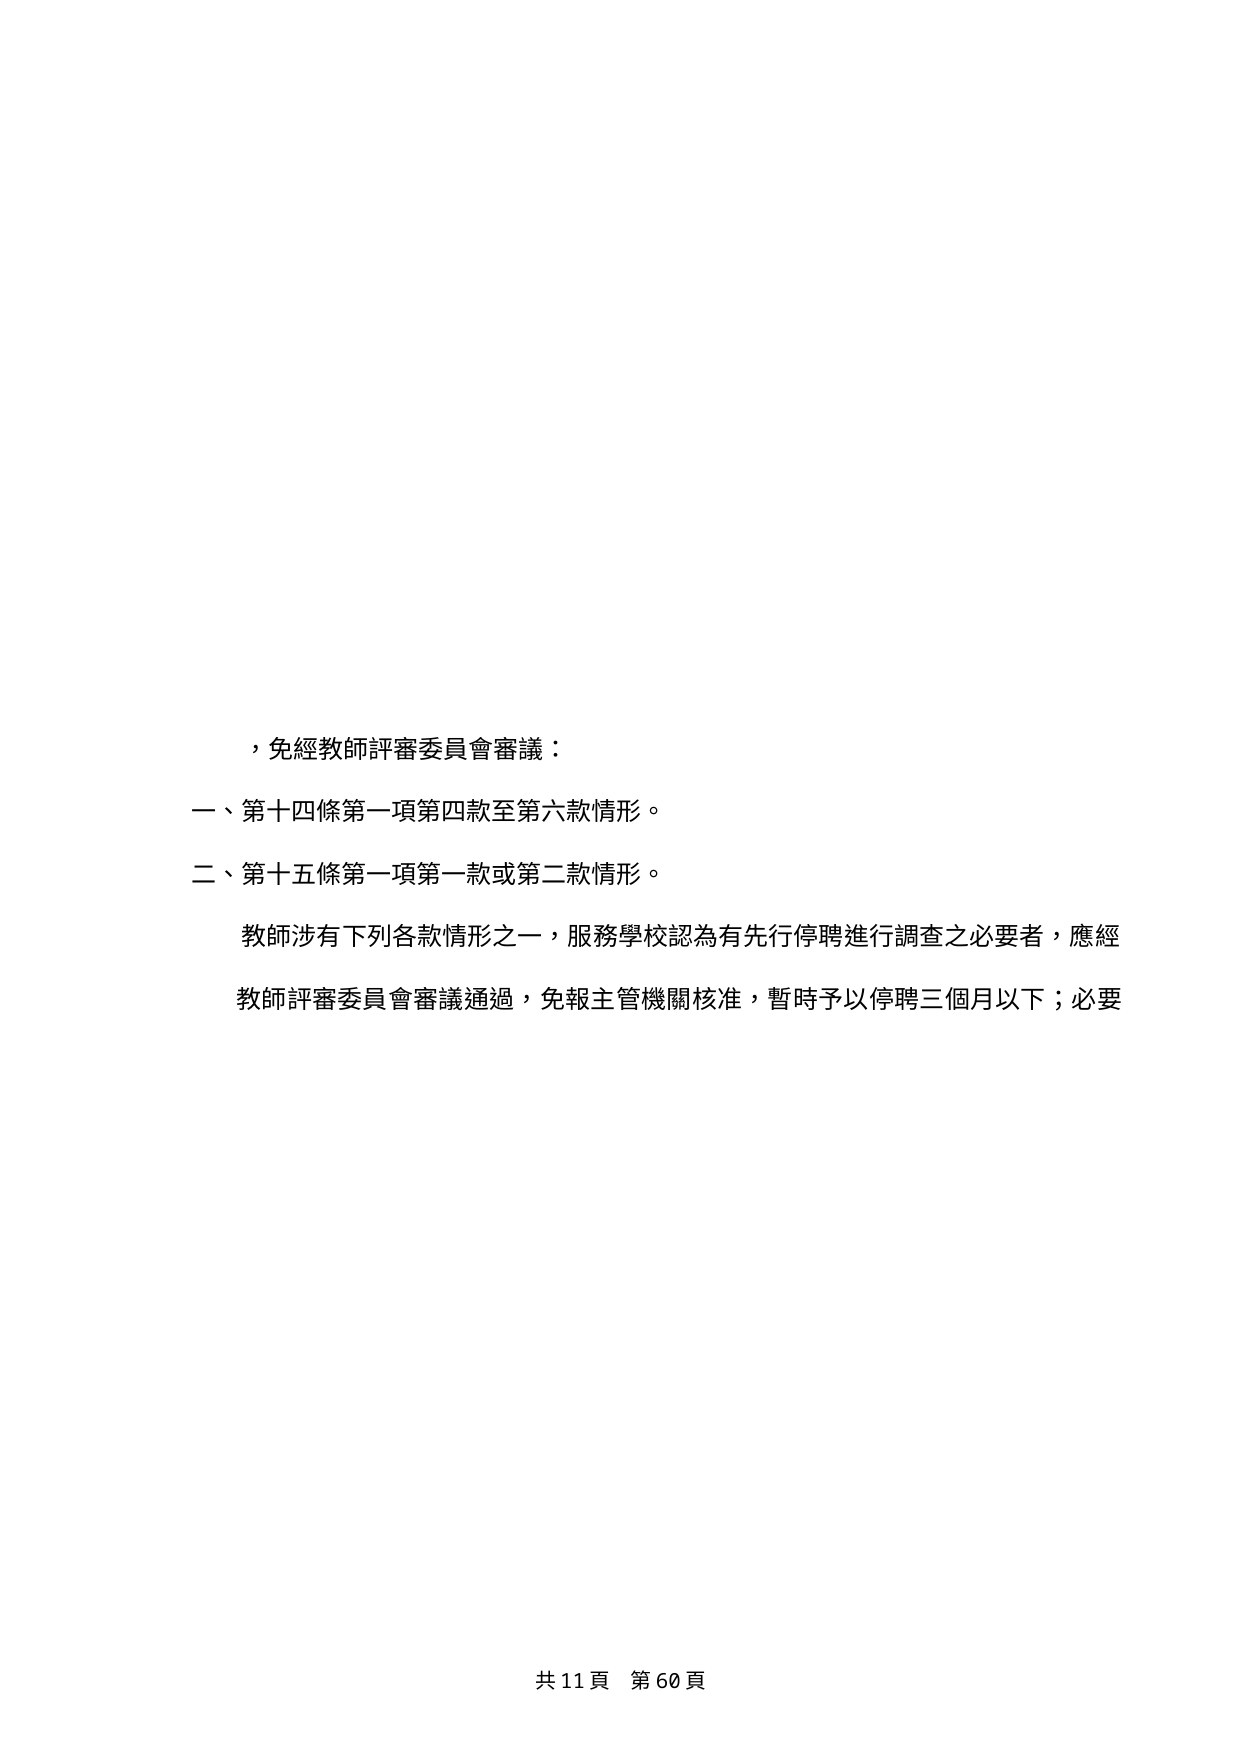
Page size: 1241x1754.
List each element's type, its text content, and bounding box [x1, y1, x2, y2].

text 教師涉有下列各款情形之一，服務學校認為有先行停聘進行調查之必要者，應經教師評審委員會審議通過，免報主管機關核准，暫時予以停聘三個月以下；必要 [177, 893, 1122, 1018]
text 一、第十四條第一項第四款至第六款情形。 [191, 768, 1122, 831]
text 二、第十五條第一項第一款或第二款情形。 [191, 831, 1122, 893]
text ，免經教師評審委員會審議： [118, 706, 1122, 768]
